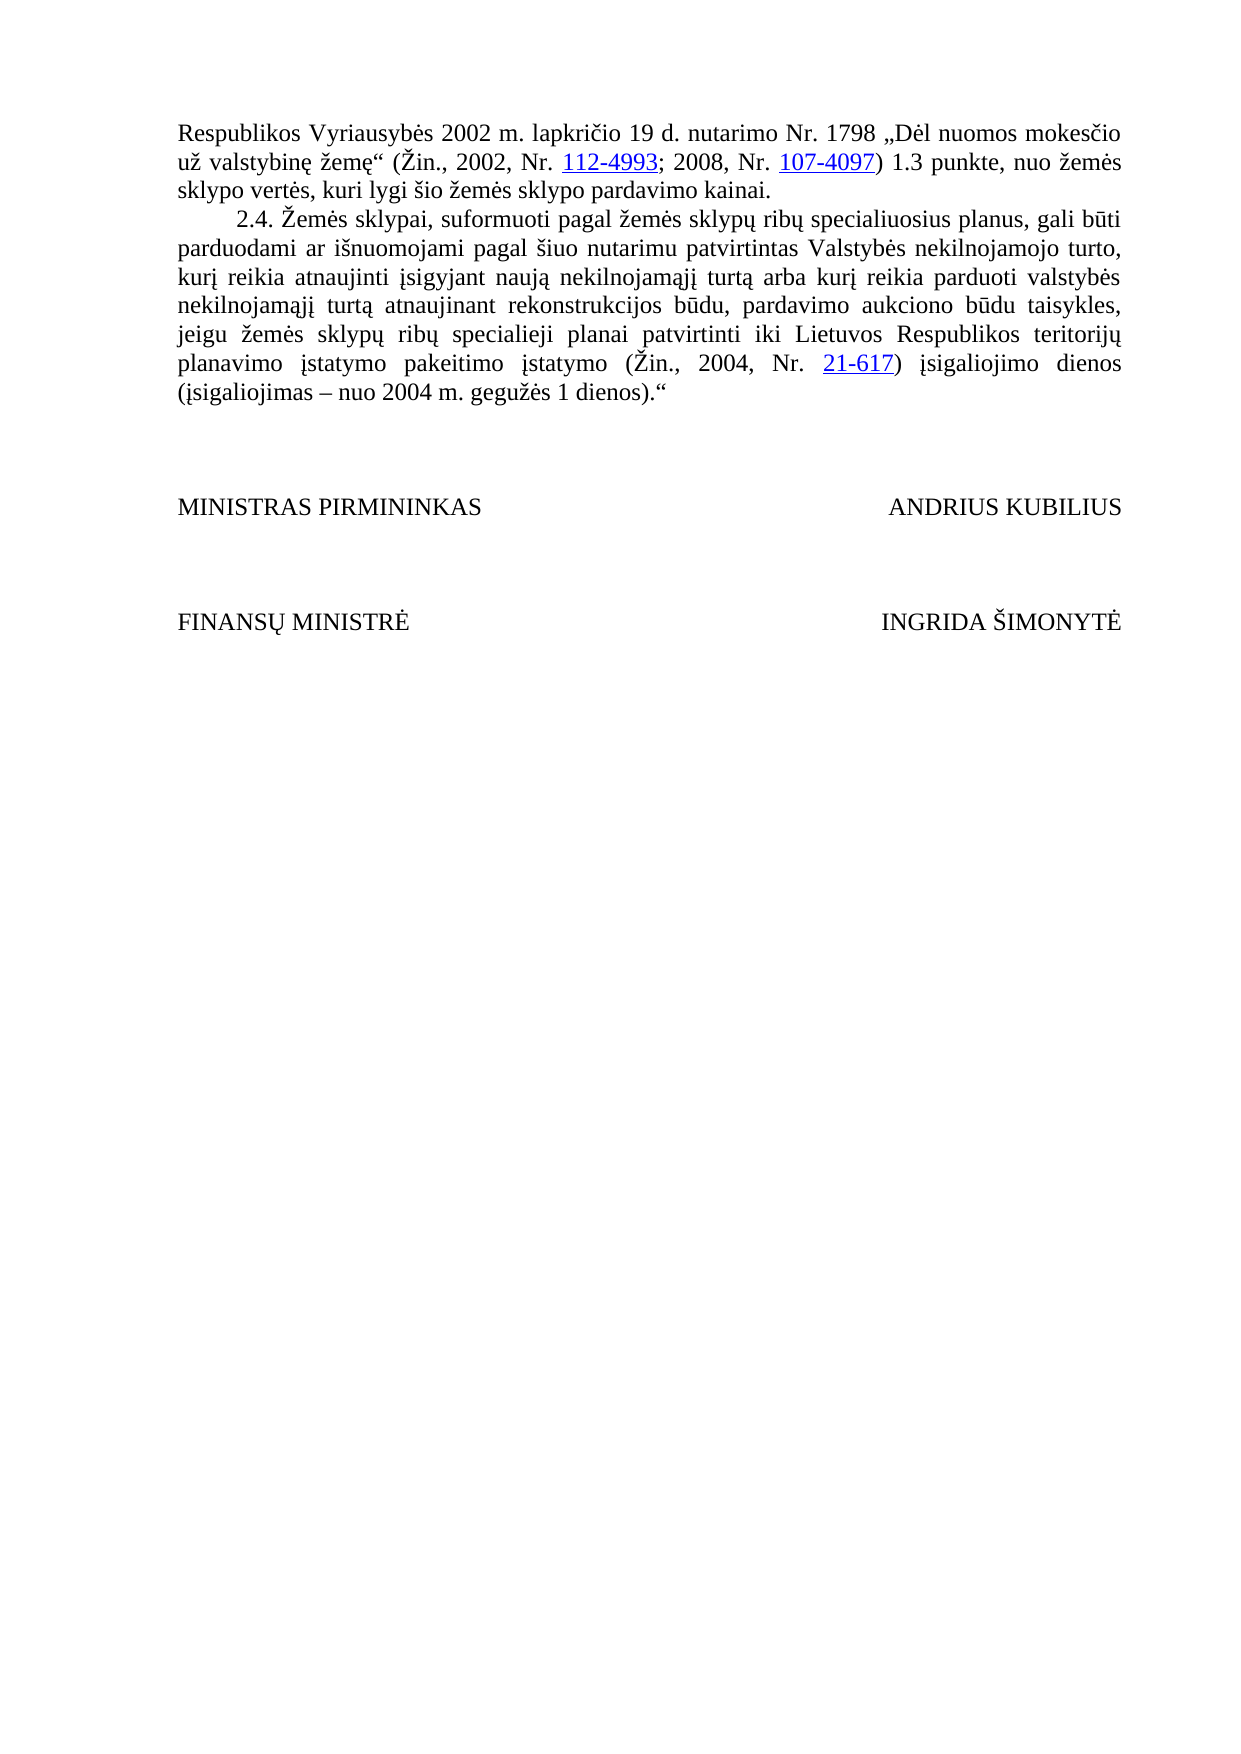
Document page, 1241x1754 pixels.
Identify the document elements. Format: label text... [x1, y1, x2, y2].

text 2.4. Žemės sklypai, suformuoti pagal žemės sklypų ribų specialiuosius planus, gali būti parduodami ar išnuomojami pagal šiuo nutarimu patvirtintas Valstybės nekilnojamojo turto, kurį reikia atnaujinti įsigyjant naują nekilnojamąjį turtą arba kurį reikia parduoti valstybės nekilnojamąjį turtą atnaujinant rekonstrukcijos būdu, pardavimo aukciono būdu taisykles, jeigu žemės sklypų ribų specialieji planai patvirtinti iki Lietuvos Respublikos teritorijų planavimo įstatymo pakeitimo įstatymo (Žin., 2004, Nr. 21-617) įsigaliojimo dienos (įsigaliojimas – nuo 2004 m. gegužės 1 dienos).“ [177, 204, 1122, 406]
text MINISTRAS PIRMININKAS ANDRIUS KUBILIUS [177, 492, 1122, 521]
text Respublikos Vyriausybės 2002 m. lapkričio 19 d. nutarimo Nr. 1798 „Dėl nuomos mokesčio už valstybinę žemę“ (Žin., 2002, Nr. 112-4993; 2008, Nr. 107-4097) 1.3 punkte, nuo žemės sklypo vertės, kuri lygi šio žemės sklypo pardavimo kainai. [177, 118, 1122, 204]
text FINANSŲ MINISTRĖ INGRIDA ŠIMONYTĖ [177, 607, 1122, 636]
